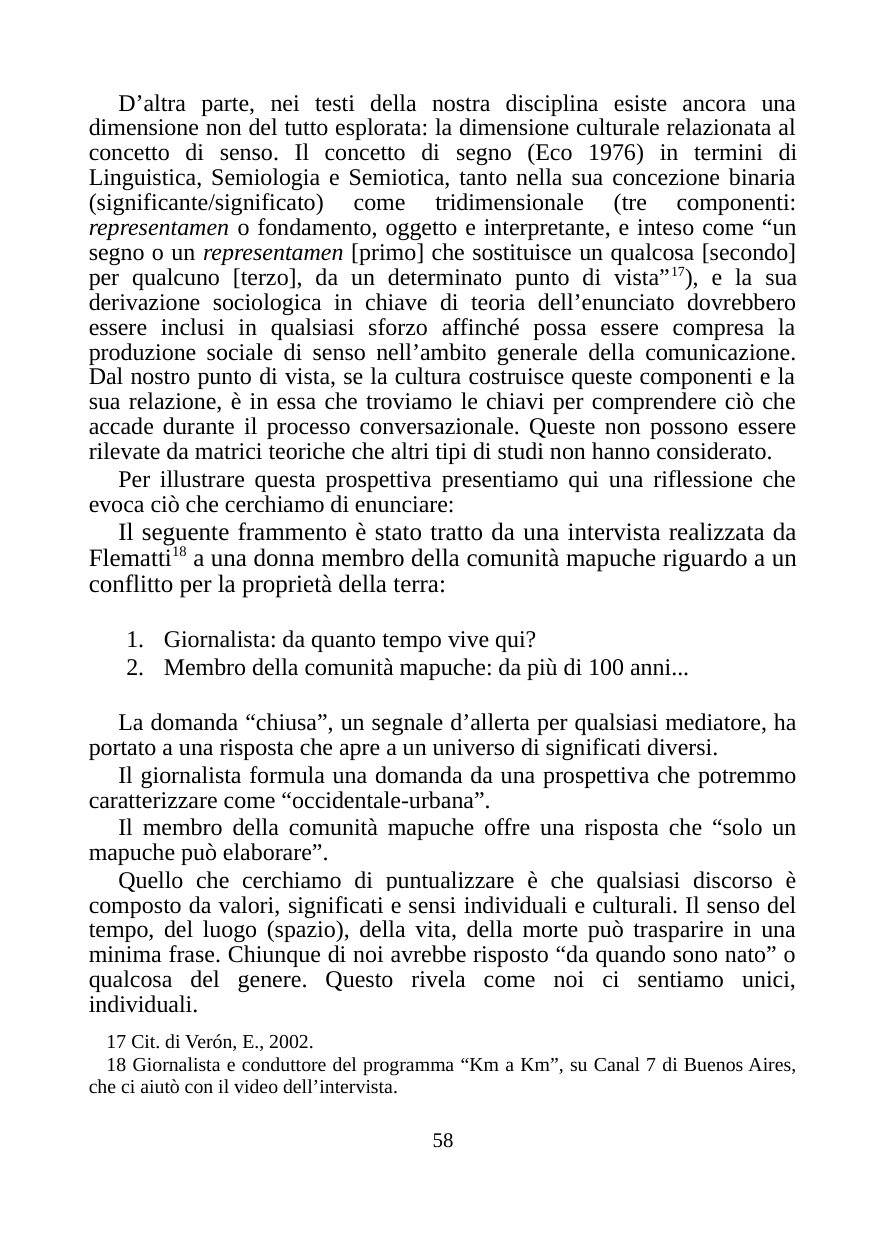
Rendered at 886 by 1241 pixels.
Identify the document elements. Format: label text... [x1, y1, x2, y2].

text Quello che cerchiamo di puntualizzare è che qualsiasi discorso è composto da valori, significati e sensi individuali e culturali. Il senso del tempo, del luogo (spazio), della vita, della morte può trasparire in una minima frase. Chiunque di noi avrebbe risposto “da quando sono nato” o qualcosa del genere. Questo rivela come noi ci sentiamo unici, individuali. [88, 866, 797, 1018]
text Giornalista e conduttore del programma “Km a Km”, su Canal 7 di Buenos Aires, che ci aiutò con il video dell’intervista. [88, 1052, 797, 1098]
text Cit. di Verón, E., 2002. [88, 1030, 797, 1052]
text La domanda “chiusa”, un segnale d’allerta per qualsiasi mediatore, ha portato a una risposta che apre a un universo di significati diversi. [88, 708, 797, 761]
text Il seguente frammento è stato tratto da una intervista realizzata da Flematti a una donna membro della comunità mapuche riguardo a un conflitto per la proprietà della terra: [88, 517, 797, 598]
list Membro della comunità mapuche: da più di 100 anni... [126, 653, 797, 681]
list Giornalista: da quanto tempo vive qui? [126, 625, 797, 653]
text Il giornalista formula una domanda da una prospettiva che potremmo caratterizzare come “occidentale-urbana”. [88, 761, 797, 813]
text D’altra parte, nei testi della nostra disciplina esiste ancora una dimensione non del tutto esplorata: la dimensione culturale relazionata al concetto di senso. Il concetto di segno (Eco 1976) in termini di Linguistica, Semiologia e Semiotica, tanto nella sua concezione binaria (significante/significato) come tridimensionale (tre componenti: representamen o fondamento, oggetto e interpretante, e inteso come “un segno o un representamen [primo] che sostituisce un qualcosa [secondo] per qualcuno [terzo], da un determinato punto di vista”), e la sua derivazione sociologica in chiave di teoria dell’enunciato dovrebbero essere inclusi in qualsiasi sforzo affinché possa essere compresa la produzione sociale di senso nell’ambito generale della comunicazione. Dal nostro punto di vista, se la cultura costruisce queste componenti e la sua relazione, è in essa che troviamo le chiavi per comprendere ciò che accade durante il processo conversazionale. Queste non possono essere rilevate da matrici teoriche che altri tipi di studi non hanno considerato. [88, 88, 797, 465]
text Per illustrare questa prospettiva presentiamo qui una riflessione che evoca ciò che cerchiamo di enunciare: [88, 465, 797, 517]
text Il membro della comunità mapuche offre una risposta che “solo un mapuche può elaborare”. [88, 813, 797, 866]
